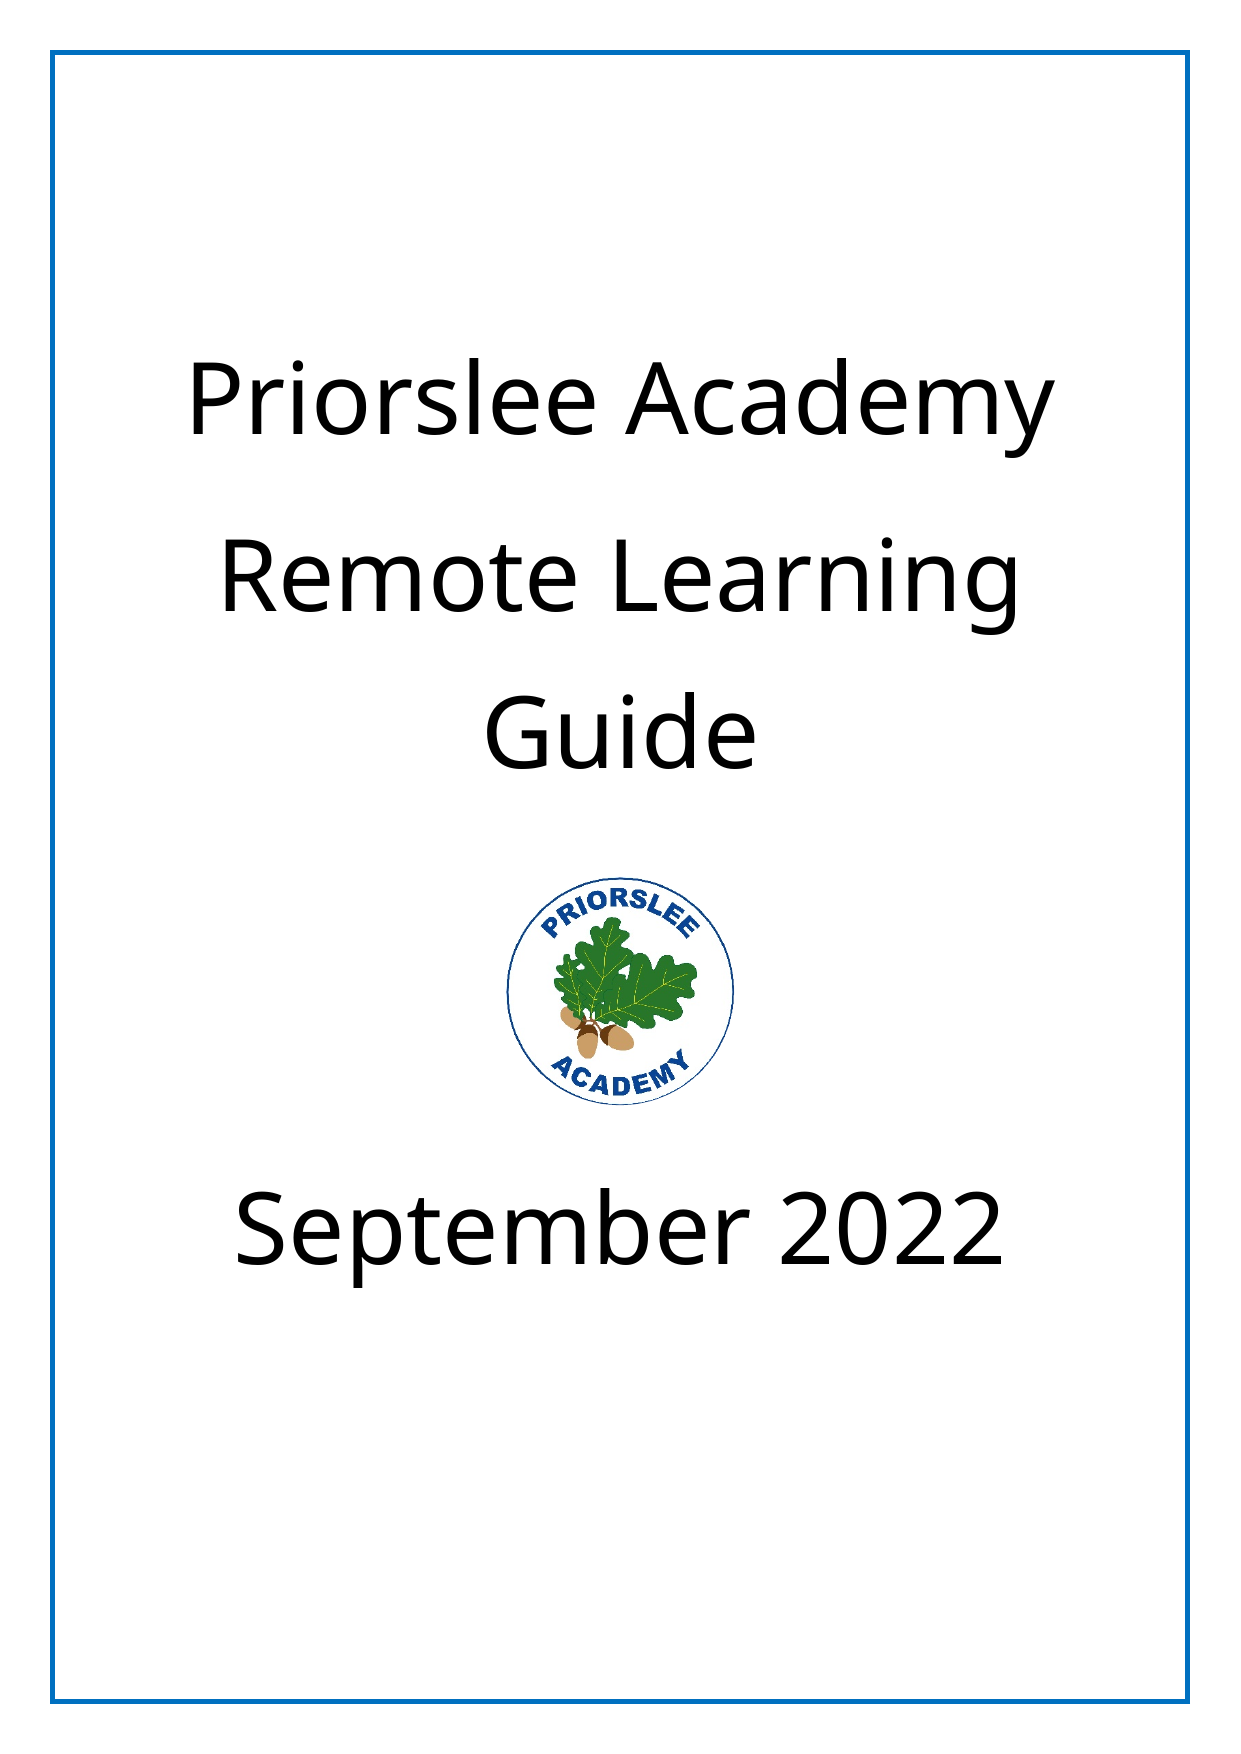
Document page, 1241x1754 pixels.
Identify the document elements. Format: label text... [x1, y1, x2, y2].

text September 2022 [150, 1157, 1090, 1293]
text Priorslee Academy [150, 327, 1090, 464]
text Remote Learning Guide [150, 505, 1090, 798]
